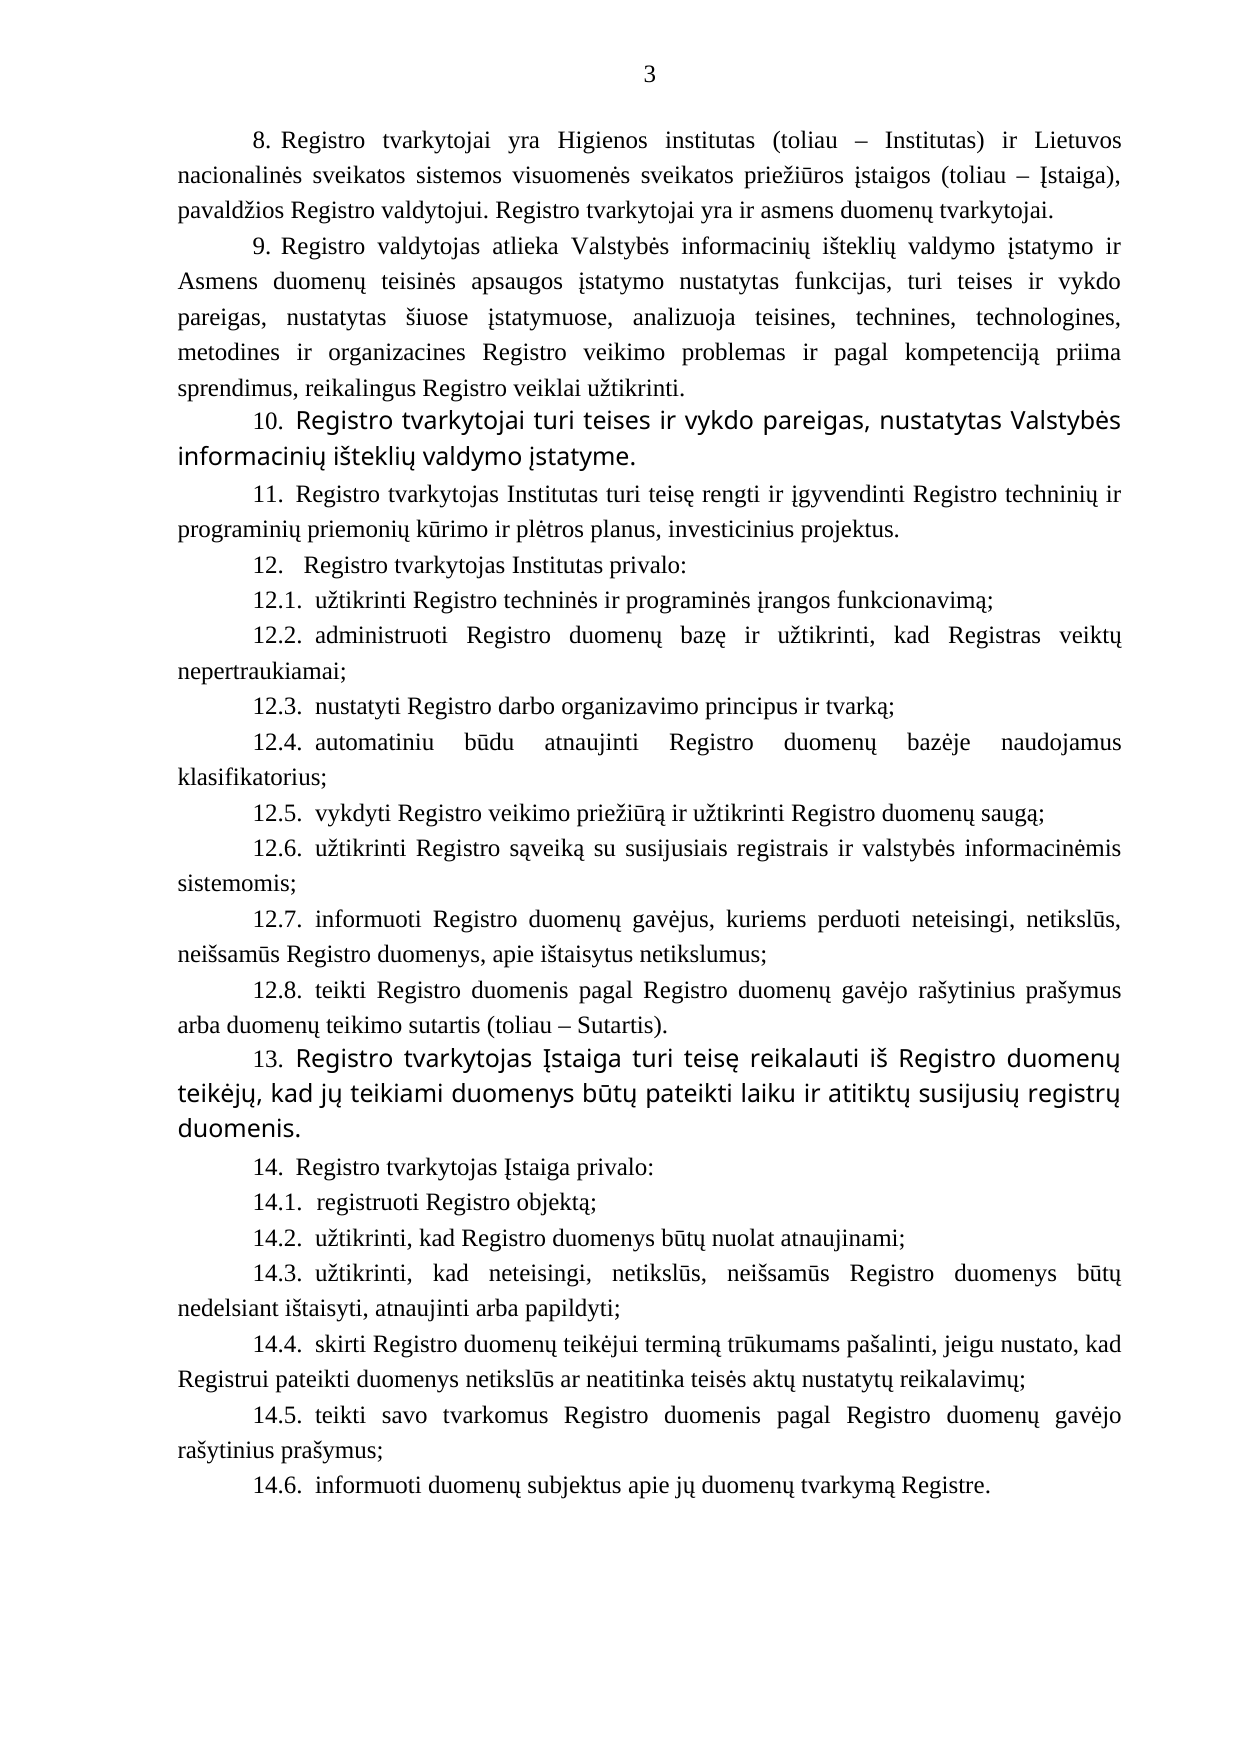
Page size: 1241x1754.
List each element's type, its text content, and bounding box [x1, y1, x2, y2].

text 14.2. užtikrinti, kad Registro duomenys būtų nuolat atnaujinami; [177, 1216, 1122, 1251]
text 12.6. užtikrinti Registro sąveiką su susijusiais registrais ir valstybės informacinėmis sistemomis; [177, 826, 1122, 897]
text 14.6. informuoti duomenų subjektus apie jų duomenų tvarkymą Registre. [177, 1464, 1122, 1499]
text 12.7. informuoti Registro duomenų gavėjus, kuriems perduoti neteisingi, netikslūs, neišsamūs Registro duomenys, apie ištaisytus netikslumus; [177, 897, 1122, 968]
text 12.8. teikti Registro duomenis pagal Registro duomenų gavėjo rašytinius prašymus arba duomenų teikimo sutartis (toliau ‒ Sutartis). [177, 968, 1122, 1039]
text 14.4. skirti Registro duomenų teikėjui terminą trūkumams pašalinti, jeigu nustato, kad Registrui pateikti duomenys netikslūs ar neatitinka teisės aktų nustatytų reikalavimų; [177, 1322, 1122, 1393]
text 12.4. automatiniu būdu atnaujinti Registro duomenų bazėje naudojamus klasifikatorius; [177, 720, 1122, 791]
text 12.2. administruoti Registro duomenų bazę ir užtikrinti, kad Registras veiktų nepertraukiamai; [177, 614, 1122, 685]
text 9. Registro valdytojas atlieka Valstybės informacinių išteklių valdymo įstatymo ir Asmens duomenų teisinės apsaugos įstatymo nustatytas funkcijas, turi teises ir vykdo pareigas, nustatytas šiuose įstatymuose, analizuoja teisines, technines, technologines, metodines ir organizacines Registro veikimo problemas ir pagal kompetenciją priima sprendimus, reikalingus Registro veiklai užtikrinti. [177, 224, 1122, 401]
text 14.3. užtikrinti, kad neteisingi, netikslūs, neišsamūs Registro duomenys būtų nedelsiant ištaisyti, atnaujinti arba papildyti; [177, 1251, 1122, 1322]
text 12. Registro tvarkytojas Institutas privalo: [177, 543, 1122, 578]
text 14.5. teikti savo tvarkomus Registro duomenis pagal Registro duomenų gavėjo rašytinius prašymus; [177, 1393, 1122, 1464]
text 8. Registro tvarkytojai yra Higienos institutas (toliau – Institutas) ir Lietuvos nacionalinės sveikatos sistemos visuomenės sveikatos priežiūros įstaigos (toliau – Įstaiga), pavaldžios Registro valdytojui. Registro tvarkytojai yra ir asmens duomenų tvarkytojai. [177, 118, 1122, 224]
text 14. Registro tvarkytojas Įstaiga privalo: [177, 1145, 1122, 1181]
text 11. Registro tvarkytojas Institutas turi teisę rengti ir įgyvendinti Registro techninių ir programinių priemonių kūrimo ir plėtros planus, investicinius projektus. [177, 472, 1122, 543]
text 12.3. nustatyti Registro darbo organizavimo principus ir tvarką; [177, 685, 1122, 720]
text 13. Registro tvarkytojas Įstaiga turi teisę reikalauti iš Registro duomenų teikėjų, kad jų teikiami duomenys būtų pateikti laiku ir atitiktų susijusių registrų duomenis. [177, 1039, 1122, 1145]
text 12.1. užtikrinti Registro techninės ir programinės įrangos funkcionavimą; [177, 578, 1122, 614]
text 10. Registro tvarkytojai turi teises ir vykdo pareigas, nustatytas Valstybės informacinių išteklių valdymo įstatyme. [177, 401, 1122, 472]
text 14.1. registruoti Registro objektą; [177, 1181, 1122, 1216]
text 12.5. vykdyti Registro veikimo priežiūrą ir užtikrinti Registro duomenų saugą; [177, 791, 1122, 826]
